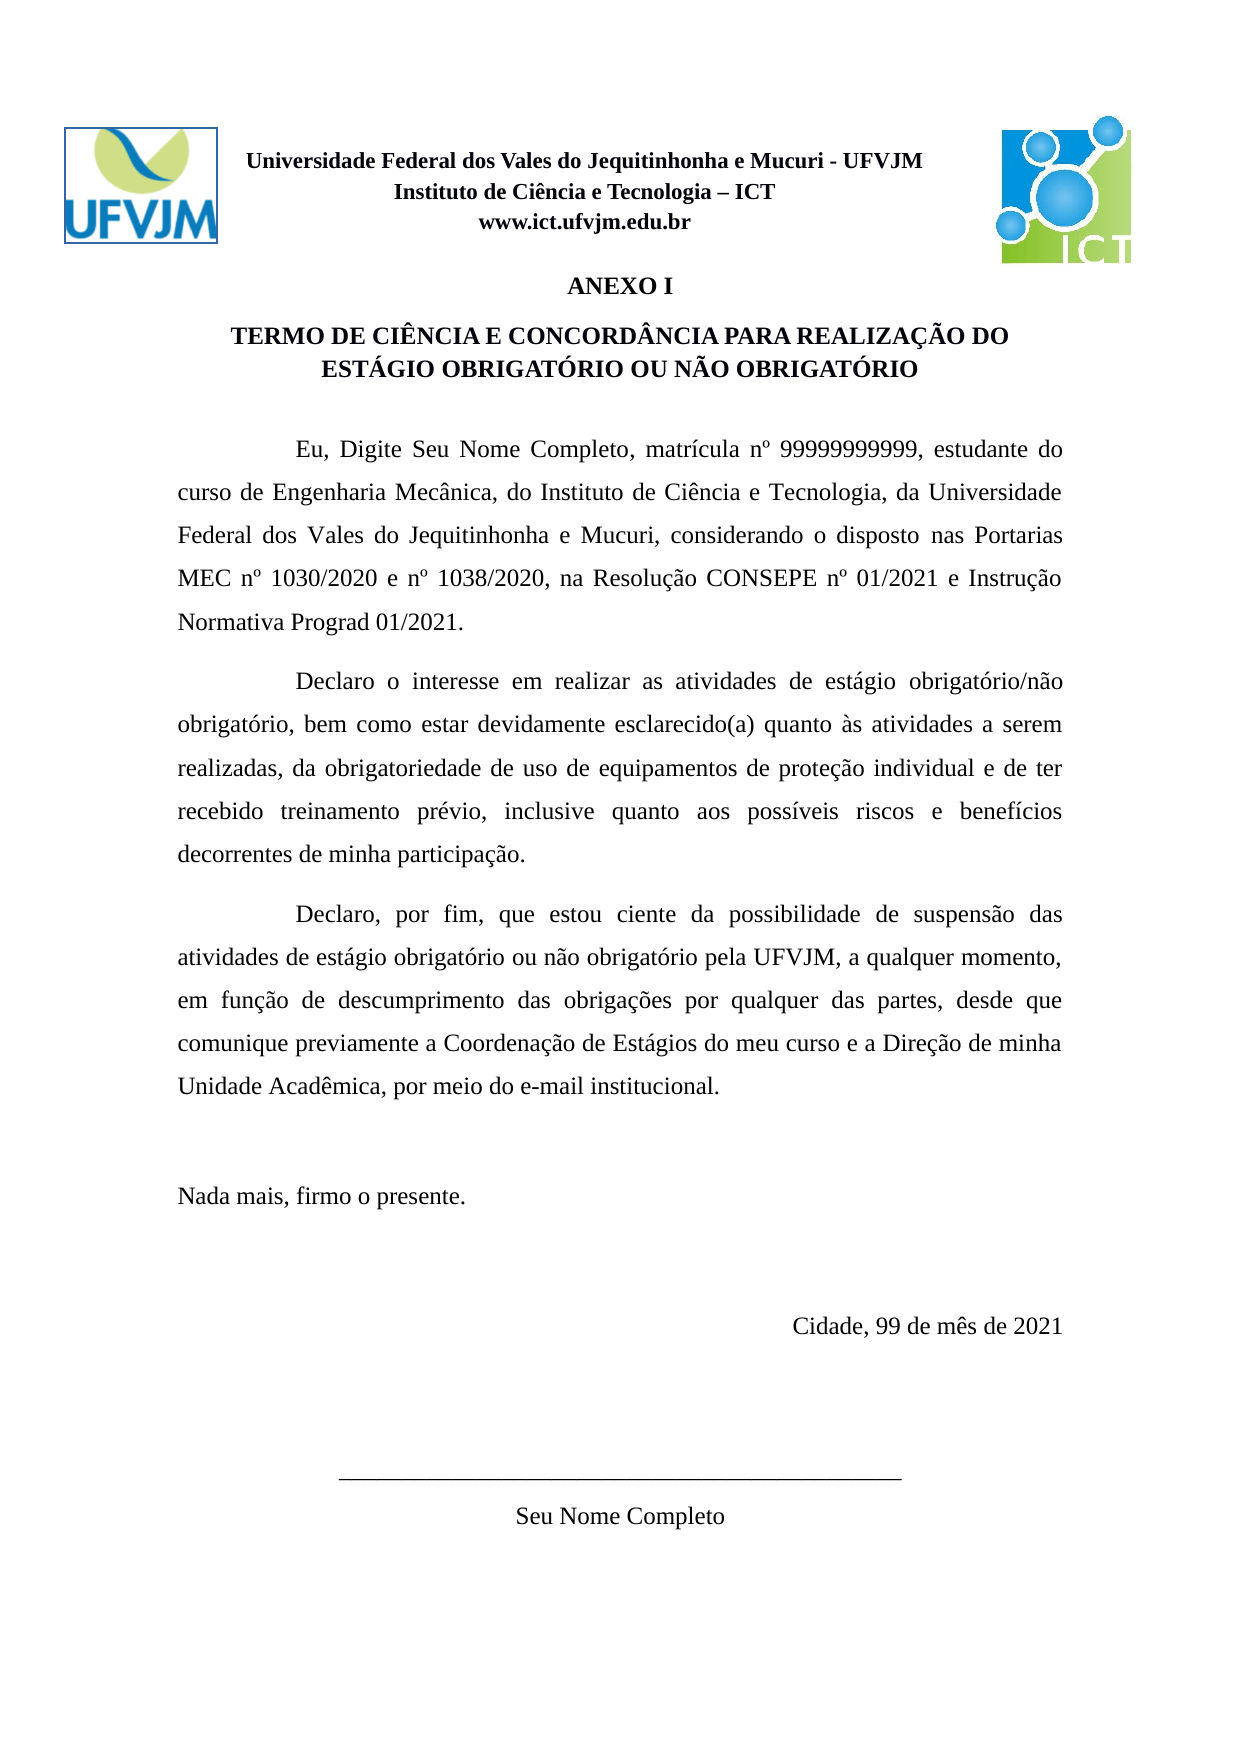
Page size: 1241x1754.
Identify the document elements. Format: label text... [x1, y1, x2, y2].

text Declaro o interesse em realizar as atividades de estágio obrigatório/não obrigatório, bem como estar devidamente esclarecido(a) quanto às atividades a serem realizadas, da obrigatoriedade de uso de equipamentos de proteção individual e de ter recebido treinamento prévio, inclusive quanto aos possíveis riscos e benefícios decorrentes de minha participação. [177, 666, 1063, 868]
text Eu, Digite Seu Nome Completo, matrícula nº 99999999999, estudante do curso de Engenharia Mecânica, do Instituto de Ciência e Tecnologia, da Universidade Federal dos Vales do Jequitinhonha e Mucuri, considerando o disposto nas Portarias MEC nº 1030/2020 e nº 1038/2020, na Resolução CONSEPE nº 01/2021 e Instrução Normativa Prograd 01/2021. [177, 434, 1063, 635]
text ANEXO I [177, 271, 1063, 300]
text _____________________________________________ [177, 1454, 1063, 1483]
text Cidade, 99 de mês de 2021 [177, 1311, 1063, 1340]
text Instituto de Ciência e Tecnologia – ICT [218, 178, 992, 204]
text Seu Nome Completo [177, 1501, 1063, 1530]
text Universidade Federal dos Vales do Jequitinhonha e Mucuri - UFVJM [218, 148, 992, 174]
text www.ict.ufvjm.edu.br [218, 208, 992, 234]
picture [66, 129, 216, 242]
text Declaro, por fim, que estou ciente da possibilidade de suspensão das atividades de estágio obrigatório ou não obrigatório pela UFVJM, a qualquer momento, em função de descumprimento das obrigações por qualquer das partes, desde que comunique previamente a Coordenação de Estágios do meu curso e a Direção de minha Unidade Acadêmica, por meio do e-mail institucional. [177, 899, 1063, 1100]
text TERMO DE CIÊNCIA E CONCORDÂNCIA PARA REALIZAÇÃO DO ESTÁGIO OBRIGATÓRIO OU NÃO OBRIGATÓRIO [177, 321, 1063, 383]
picture [992, 116, 1139, 268]
text Nada mais, firmo o presente. [177, 1181, 1063, 1209]
